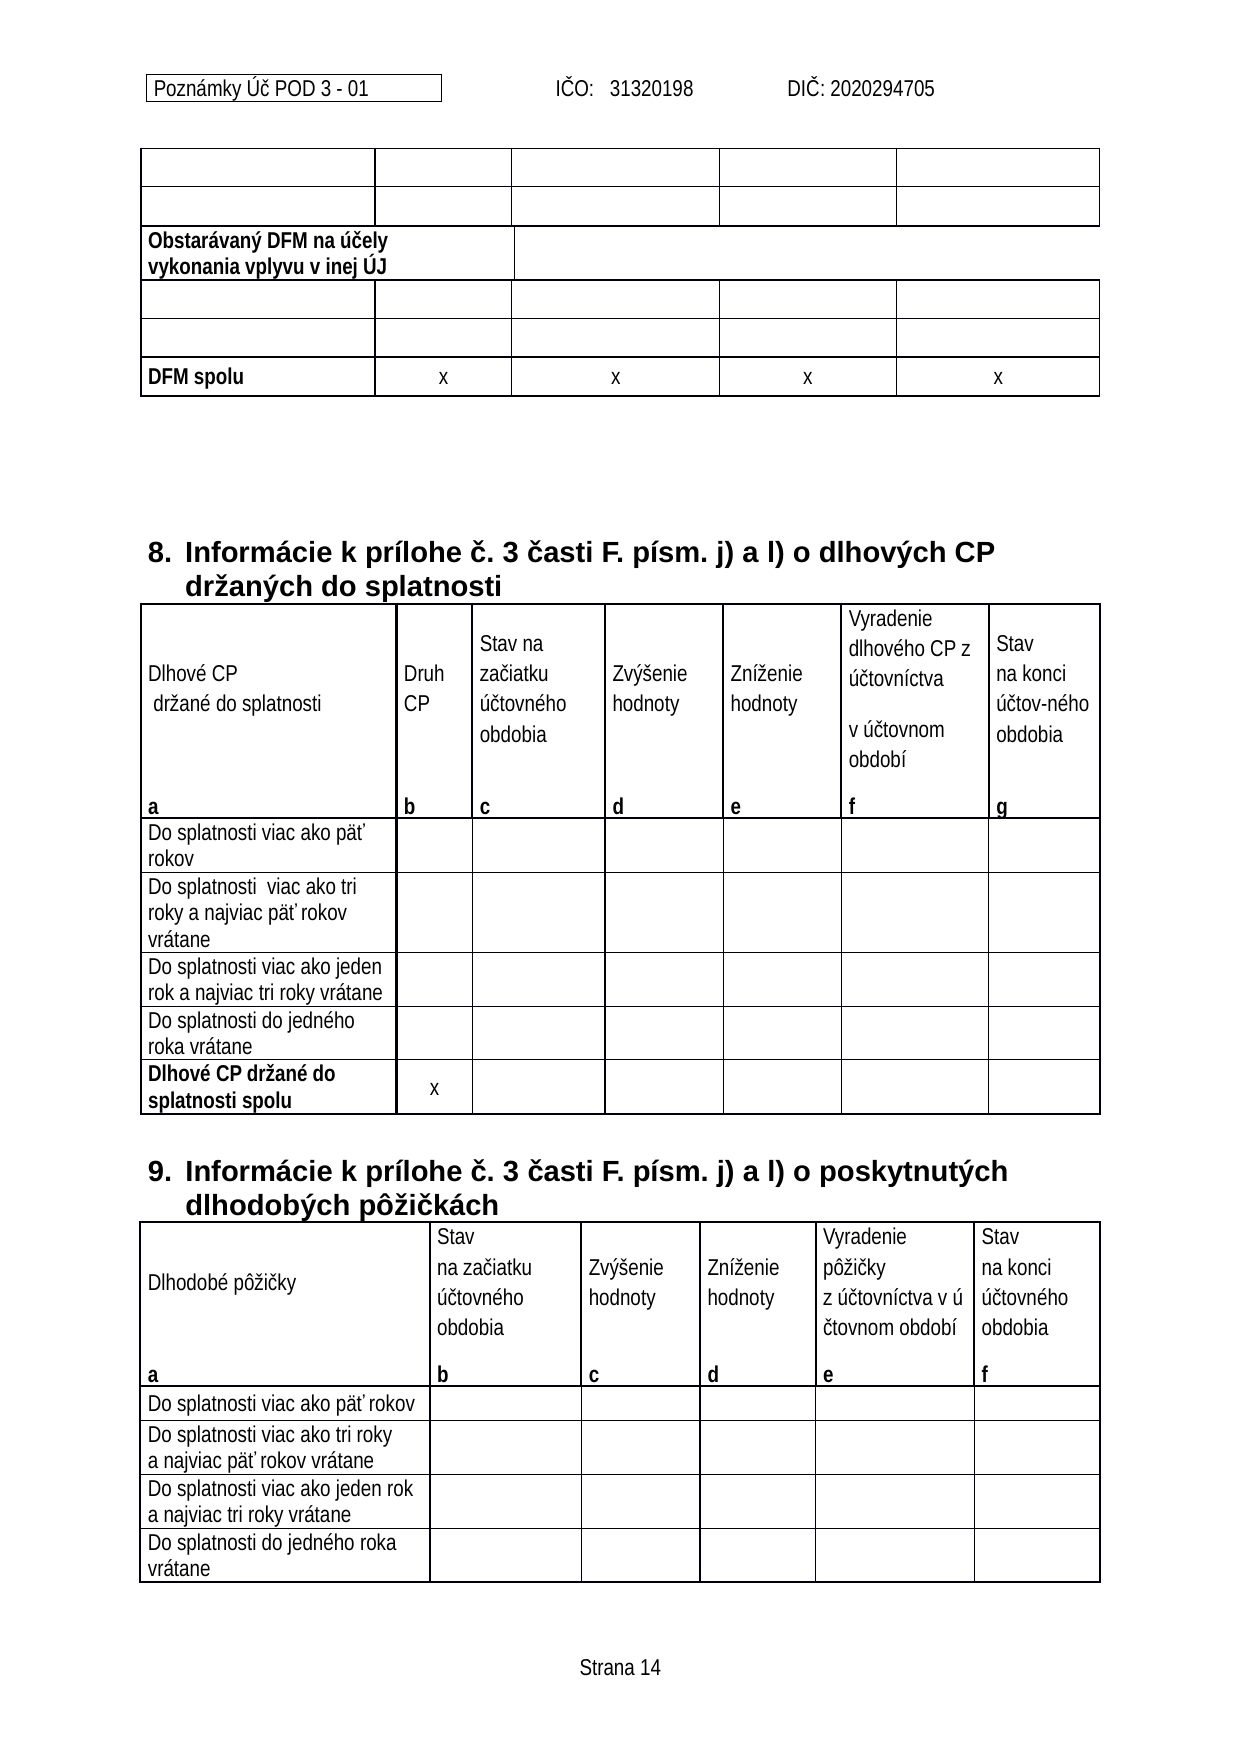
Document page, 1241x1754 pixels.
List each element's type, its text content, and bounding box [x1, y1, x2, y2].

table_cell [816, 1421, 974, 1474]
table_cell [398, 819, 472, 872]
table_cell [842, 1007, 988, 1059]
table_cell [701, 1475, 815, 1528]
table_cell [473, 953, 604, 1006]
table_header Stav na začiatku účtovného obdobia [431, 1223, 580, 1361]
table_cell [989, 873, 1099, 952]
table_cell [606, 819, 723, 872]
table_cell x [512, 358, 719, 395]
table_cell [975, 1387, 1099, 1420]
table_cell a [142, 793, 395, 817]
table_cell [724, 819, 841, 872]
table_cell c [473, 793, 604, 817]
table_cell [816, 1475, 974, 1528]
table_cell Do splatnosti do jedného roka vrátane [141, 1529, 429, 1581]
table_cell [142, 281, 374, 318]
table_cell Do splatnosti viac ako päť rokov [142, 819, 395, 872]
table_cell [975, 1529, 1099, 1581]
table_cell [724, 1007, 841, 1059]
table_cell [724, 953, 841, 1006]
table_cell [897, 281, 1099, 318]
table_cell [975, 1475, 1099, 1528]
title Informácie k prílohe č. 3 časti F. písm. j) a l) o poskytnutých dlhodobých pôžičkách [148, 1154, 1092, 1221]
table_cell [142, 187, 374, 224]
table_cell [431, 1475, 581, 1528]
table_cell [376, 149, 511, 186]
table_cell [398, 953, 472, 1006]
table_cell [897, 187, 1099, 224]
table_cell Do splatnosti viac ako tri roky a najviac päť rokov vrátane [142, 873, 395, 952]
table_header Vyradenie pôžičky z účtovníctva v účtovnom období [817, 1223, 973, 1361]
table_cell [512, 319, 719, 356]
table_header Druh CP [398, 605, 471, 793]
table_cell [701, 1421, 815, 1474]
table_cell x [398, 1060, 472, 1113]
table_cell f [842, 793, 988, 817]
table_cell [975, 1421, 1099, 1474]
table_cell [606, 873, 723, 952]
table_header Zvýšenie hodnoty [582, 1223, 699, 1361]
table_cell [512, 187, 719, 224]
table_cell [512, 281, 719, 318]
table_cell [897, 149, 1099, 186]
table_cell [842, 1060, 988, 1113]
table_cell Dlhové CP držané do splatnosti spolu [142, 1060, 395, 1113]
table_cell Do splatnosti viac ako päť rokov [141, 1387, 429, 1420]
table_cell g [990, 793, 1099, 817]
table_cell [376, 319, 511, 356]
table_cell f [975, 1361, 1099, 1385]
table_cell [842, 819, 988, 872]
table_cell [897, 319, 1099, 356]
table_header Stav na konci účtovného obdobia [975, 1223, 1099, 1361]
table_cell [515, 227, 1100, 279]
table_cell [724, 1060, 841, 1113]
table_cell b [398, 793, 471, 817]
table_cell x [897, 358, 1099, 395]
table_cell e [724, 793, 840, 817]
table_cell Do splatnosti viac ako tri roky a najviac päť rokov vrátane [141, 1421, 429, 1474]
table_cell [989, 953, 1099, 1006]
table_header Dlhodobé pôžičky [141, 1223, 429, 1361]
table_cell [724, 873, 841, 952]
table_cell [142, 319, 374, 356]
table_cell [989, 1060, 1099, 1113]
table_cell [473, 1007, 604, 1059]
table_cell [720, 149, 896, 186]
table_cell [701, 1387, 815, 1420]
table_cell [989, 819, 1099, 872]
table_header Zníženie hodnoty [724, 605, 840, 793]
table_cell Do splatnosti viac ako jeden rok a najviac tri roky vrátane [141, 1475, 429, 1528]
table_cell [720, 281, 896, 318]
table_cell [431, 1529, 581, 1581]
table_cell [720, 319, 896, 356]
table_cell DFM spolu [142, 358, 374, 395]
table_cell [582, 1529, 699, 1581]
table_cell [842, 953, 988, 1006]
table_cell [582, 1475, 699, 1528]
table_header Zníženie hodnoty [701, 1223, 815, 1361]
table_header Stav na konci účtov-ného obdobia [990, 605, 1099, 793]
table_cell a [141, 1361, 429, 1385]
table_cell d [606, 793, 722, 817]
table_cell c [582, 1361, 699, 1385]
table_cell [431, 1421, 581, 1474]
title Informácie k prílohe č. 3 časti F. písm. j) a l) o dlhových CP držaných do splatnosti [148, 535, 1092, 602]
table_cell [701, 1529, 815, 1581]
table_header Dlhové CP držané do splatnosti [142, 605, 395, 793]
table_cell x [376, 358, 511, 395]
table_cell [376, 281, 511, 318]
table_header Vyradenie dlhového CP z účtovníctva v účtovnom období [842, 605, 988, 793]
table_cell [142, 149, 374, 186]
table_cell Do splatnosti do jedného roka vrátane [142, 1007, 395, 1059]
table_cell [720, 187, 896, 224]
table_cell [606, 1007, 723, 1059]
table_cell [816, 1387, 974, 1420]
table_cell d [701, 1361, 815, 1385]
table_cell [398, 1007, 472, 1059]
table_header Stav na začiatku účtovného obdobia [473, 605, 604, 793]
table_cell Do splatnosti viac ako jeden rok a najviac tri roky vrátane [142, 953, 395, 1006]
table_cell b [431, 1361, 580, 1385]
table_cell [989, 1007, 1099, 1059]
table_cell [398, 873, 472, 952]
table_cell [512, 149, 719, 186]
table_cell [473, 819, 604, 872]
table_cell [431, 1387, 581, 1420]
table_cell [842, 873, 988, 952]
table_cell e [817, 1361, 973, 1385]
table_cell [473, 1060, 604, 1113]
table_cell Obstarávaný DFM na účely vykonania vplyvu v inej ÚJ [142, 227, 514, 279]
table_cell [606, 1060, 723, 1113]
table_cell [582, 1421, 699, 1474]
table_header Zvýšenie hodnoty [606, 605, 722, 793]
table_cell [606, 953, 723, 1006]
table_cell [582, 1387, 699, 1420]
table_cell [473, 873, 604, 952]
table_cell x [720, 358, 896, 395]
table_cell [376, 187, 511, 224]
table_cell [816, 1529, 974, 1581]
